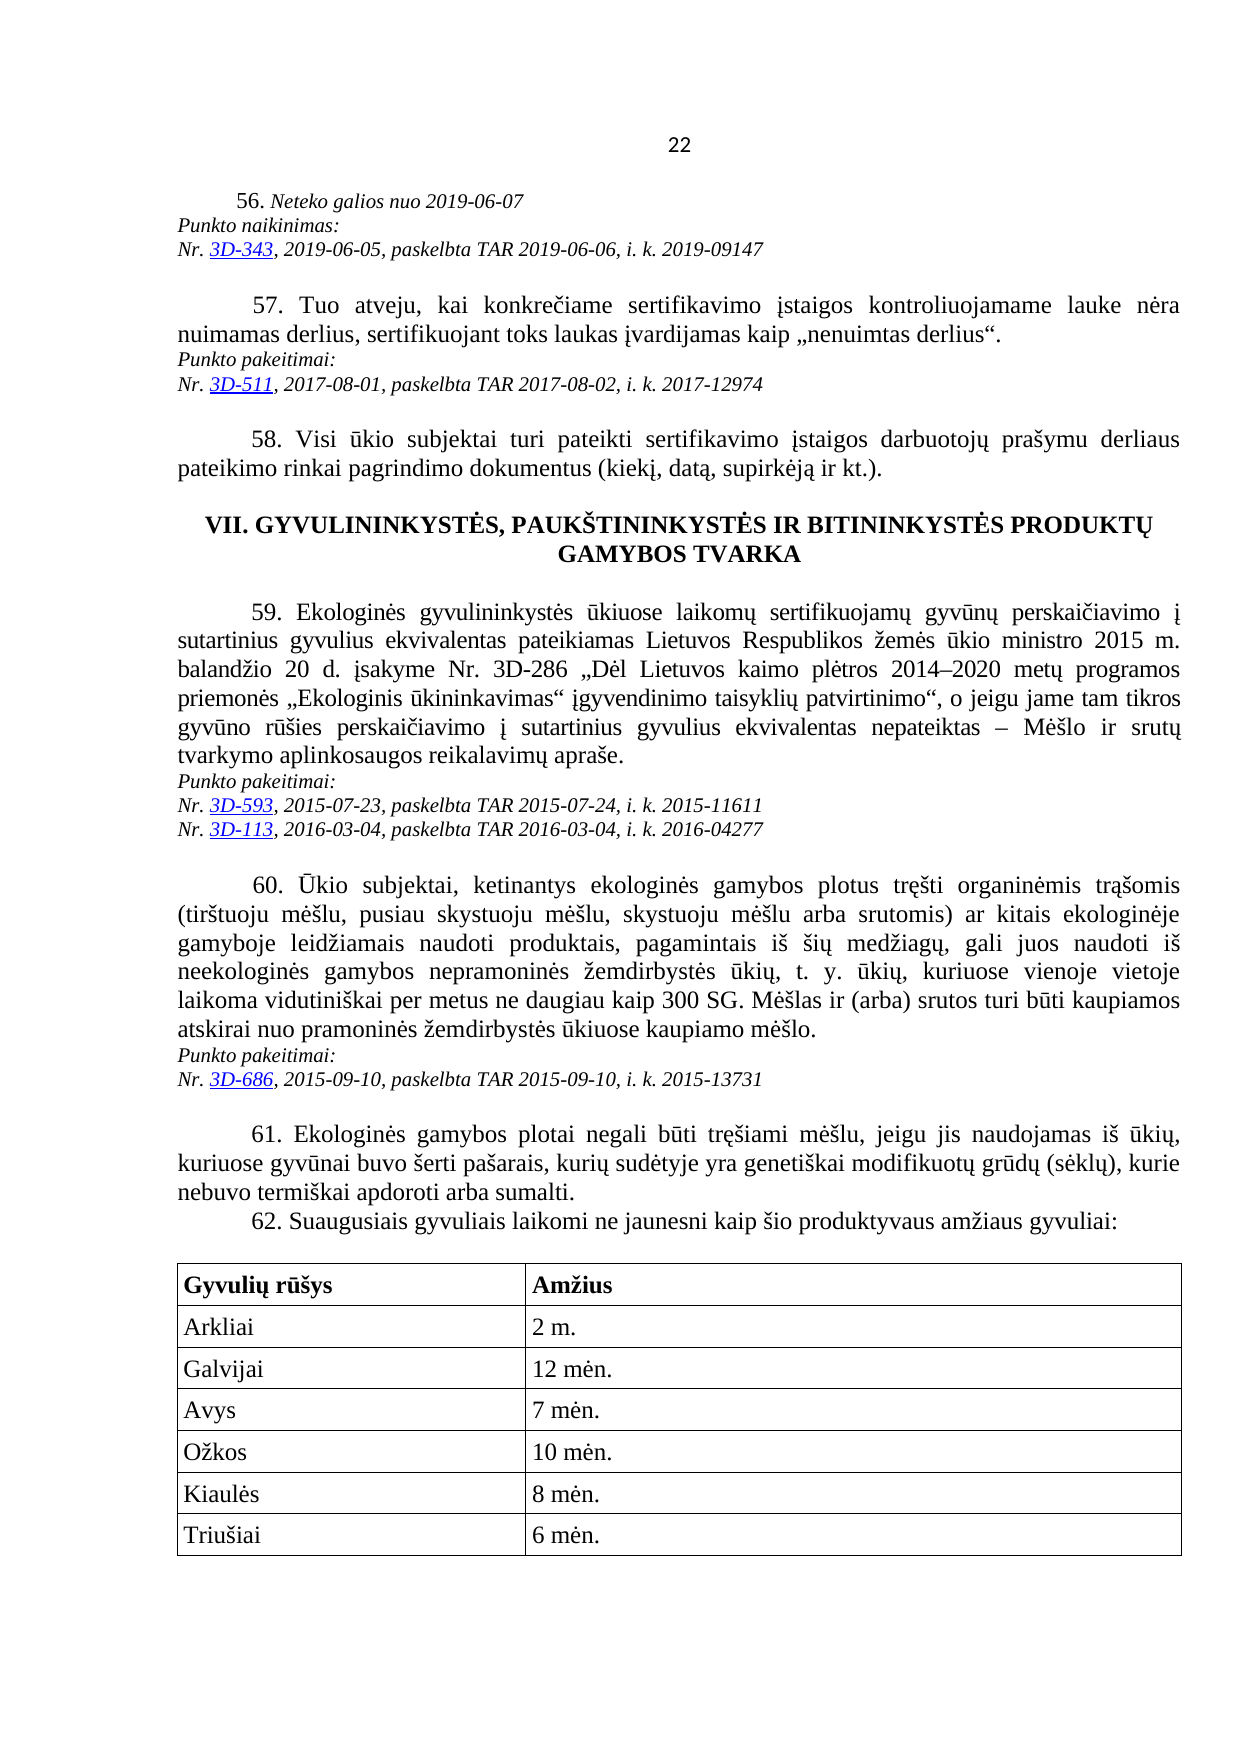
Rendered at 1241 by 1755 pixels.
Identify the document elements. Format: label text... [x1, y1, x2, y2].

table_cell 7 mėn. [526, 1389, 1181, 1430]
text Nr. 3D-343, 2019-06-05, paskelbta TAR 2019-06-06, i. k. 2019-09147 [177, 237, 1181, 261]
text VII. GYVulininkystės, paukštininkystės ir bitininkystės produktų GAMYBOS Tvarka [177, 511, 1181, 568]
table_header Amžius [526, 1264, 1181, 1305]
text Nr. 3D-686, 2015-09-10, paskelbta TAR 2015-09-10, i. k. 2015-13731 [177, 1067, 1181, 1091]
text Punkto naikinimas: [177, 213, 1181, 237]
table_header Gyvulių rūšys [178, 1264, 525, 1305]
table_cell Arkliai [178, 1306, 525, 1347]
text Nr. 3D-511, 2017-08-01, paskelbta TAR 2017-08-02, i. k. 2017-12974 [177, 371, 1181, 396]
text Punkto pakeitimai: [177, 769, 1181, 793]
text 62. Suaugusiais gyvuliais laikomi ne jaunesni kaip šio produktyvaus amžiaus gyvuliai: [177, 1206, 1181, 1234]
table_cell Triušiai [178, 1514, 525, 1555]
text 59. Ekologinės gyvulininkystės ūkiuose laikomų sertifikuojamų gyvūnų perskaičiavimo į sutartinius gyvulius ekvivalentas pateikiamas Lietuvos Respublikos žemės ūkio ministro 2015 m. balandžio 20 d. įsakyme Nr. 3D-286 „Dėl Lietuvos kaimo plėtros 2014–2020 metų programos priemonės „Ekologinis ūkininkavimas“ įgyvendinimo taisyklių patvirtinimo“, o jeigu jame tam tikros gyvūno rūšies perskaičiavimo į sutartinius gyvulius ekvivalentas nepateiktas – Mėšlo ir srutų tvarkymo aplinkosaugos reikalavimų apraše. [177, 597, 1181, 769]
table_cell 10 mėn. [526, 1431, 1181, 1472]
table_cell 8 mėn. [526, 1473, 1181, 1513]
table_cell 2 m. [526, 1306, 1181, 1347]
table_cell 6 mėn. [526, 1514, 1181, 1555]
text Nr. 3D-593, 2015-07-23, paskelbta TAR 2015-07-24, i. k. 2015-11611 [177, 793, 1181, 817]
text Nr. 3D-113, 2016-03-04, paskelbta TAR 2016-03-04, i. k. 2016-04277 [177, 817, 1181, 841]
text Punkto pakeitimai: [177, 347, 1181, 371]
text 56. Neteko galios nuo 2019-06-07 [177, 187, 1181, 213]
text 58. Visi ūkio subjektai turi pateikti sertifikavimo įstaigos darbuotojų prašymu derliaus pateikimo rinkai pagrindimo dokumentus (kiekį, datą, supirkėją ir kt.). [177, 424, 1181, 482]
text 57. Tuo atveju, kai konkrečiame sertifikavimo įstaigos kontroliuojamame lauke nėra nuimamas derlius, sertifikuojant toks laukas įvardijamas kaip „nenuimtas derlius“. [177, 290, 1181, 347]
table_cell Kiaulės [178, 1473, 525, 1513]
table_cell Galvijai [178, 1348, 525, 1388]
table_cell 12 mėn. [526, 1348, 1181, 1388]
text Punkto pakeitimai: [177, 1043, 1181, 1067]
table_cell Avys [178, 1389, 525, 1430]
table_cell Ožkos [178, 1431, 525, 1472]
text 60. Ūkio subjektai, ketinantys ekologinės gamybos plotus tręšti organinėmis trąšomis (tirštuoju mėšlu, pusiau skystuoju mėšlu, skystuoju mėšlu arba srutomis) ar kitais ekologinėje gamyboje leidžiamais naudoti produktais, pagamintais iš šių medžiagų, gali juos naudoti iš neekologinės gamybos nepramoninės žemdirbystės ūkių, t. y. ūkių, kuriuose vienoje vietoje laikoma vidutiniškai per metus ne daugiau kaip 300 SG. Mėšlas ir (arba) srutos turi būti kaupiamos atskirai nuo pramoninės žemdirbystės ūkiuose kaupiamo mėšlo. [177, 870, 1181, 1043]
text 61. Ekologinės gamybos plotai negali būti tręšiami mėšlu, jeigu jis naudojamas iš ūkių, kuriuose gyvūnai buvo šerti pašarais, kurių sudėtyje yra genetiškai modifikuotų grūdų (sėklų), kurie nebuvo termiškai apdoroti arba sumalti. [177, 1119, 1181, 1206]
